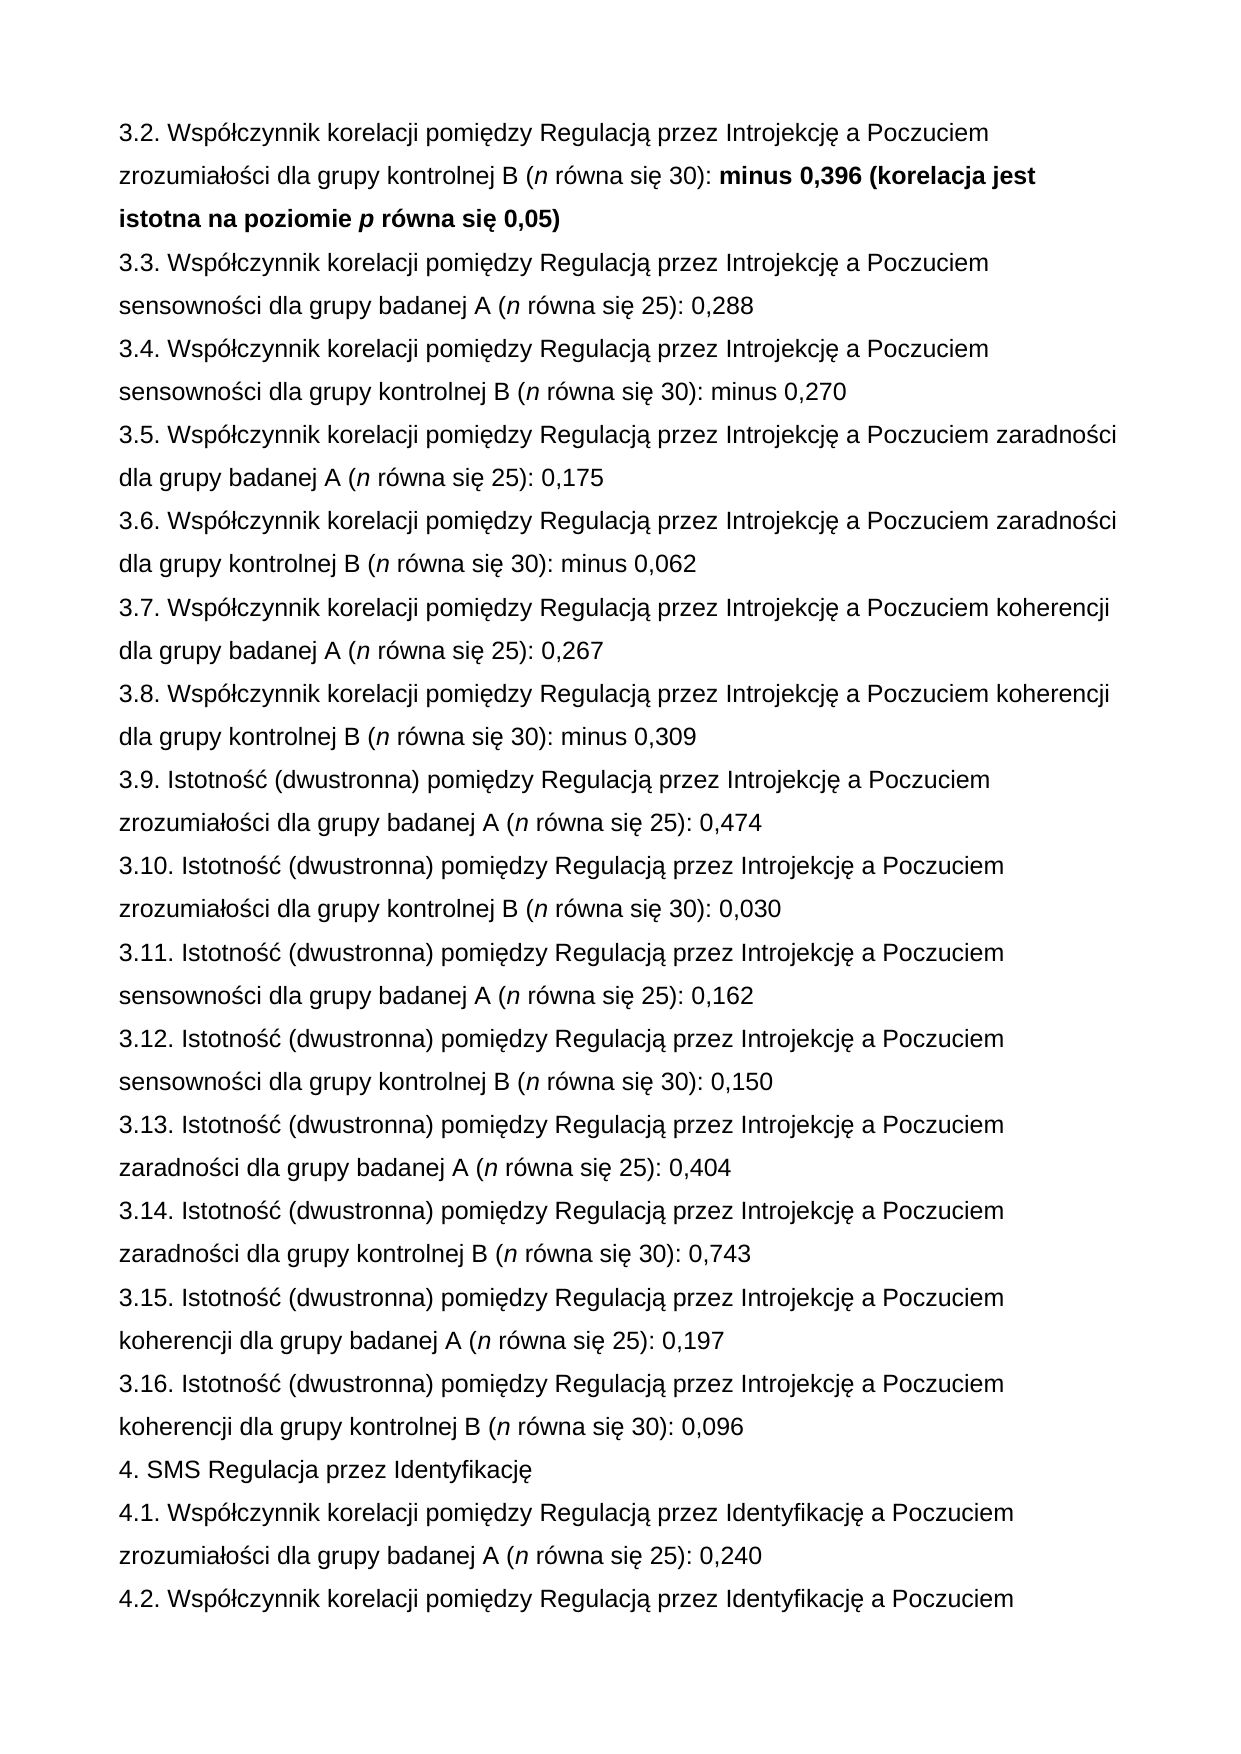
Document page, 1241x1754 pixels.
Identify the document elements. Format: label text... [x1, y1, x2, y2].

text 3.6. Współczynnik korelacji pomiędzy Regulacją przez Introjekcję a Poczuciem zaradności dla grupy kontrolnej B (n równa się 30): minus 0,062 [119, 506, 1122, 578]
text 3.3. Współczynnik korelacji pomiędzy Regulacją przez Introjekcję a Poczuciem sensowności dla grupy badanej A (n równa się 25): 0,288 [119, 247, 1122, 319]
text 3.12. Istotność (dwustronna) pomiędzy Regulacją przez Introjekcję a Poczuciem sensowności dla grupy kontrolnej B (n równa się 30): 0,150 [119, 1024, 1122, 1096]
text 3.15. Istotność (dwustronna) pomiędzy Regulacją przez Introjekcję a Poczuciem koherencji dla grupy badanej A (n równa się 25): 0,197 [119, 1282, 1122, 1354]
text 3.4. Współczynnik korelacji pomiędzy Regulacją przez Introjekcję a Poczuciem sensowności dla grupy kontrolnej B (n równa się 30): minus 0,270 [119, 334, 1122, 406]
text 3.16. Istotność (dwustronna) pomiędzy Regulacją przez Introjekcję a Poczuciem koherencji dla grupy kontrolnej B (n równa się 30): 0,096 [119, 1369, 1122, 1441]
text 3.14. Istotność (dwustronna) pomiędzy Regulacją przez Introjekcję a Poczuciem zaradności dla grupy kontrolnej B (n równa się 30): 0,743 [119, 1196, 1122, 1268]
text 3.11. Istotność (dwustronna) pomiędzy Regulacją przez Introjekcję a Poczuciem sensowności dla grupy badanej A (n równa się 25): 0,162 [119, 937, 1122, 1009]
text 3.9. Istotność (dwustronna) pomiędzy Regulacją przez Introjekcję a Poczuciem zrozumiałości dla grupy badanej A (n równa się 25): 0,474 [119, 765, 1122, 837]
text 4.1. Współczynnik korelacji pomiędzy Regulacją przez Identyfikację a Poczuciem zrozumiałości dla grupy badanej A (n równa się 25): 0,240 [119, 1498, 1122, 1570]
text 3.7. Współczynnik korelacji pomiędzy Regulacją przez Introjekcję a Poczuciem koherencji dla grupy badanej A (n równa się 25): 0,267 [119, 592, 1122, 664]
text 3.10. Istotność (dwustronna) pomiędzy Regulacją przez Introjekcję a Poczuciem zrozumiałości dla grupy kontrolnej B (n równa się 30): 0,030 [119, 851, 1122, 923]
text 4. SMS Regulacja przez Identyfikację [119, 1455, 1122, 1484]
text 3.2. Współczynnik korelacji pomiędzy Regulacją przez Introjekcję a Poczuciem zrozumiałości dla grupy kontrolnej B (n równa się 30): minus 0,396 (korelacja jest istotna na poziomie p równa się 0,05) [119, 118, 1122, 233]
text 3.5. Współczynnik korelacji pomiędzy Regulacją przez Introjekcję a Poczuciem zaradności dla grupy badanej A (n równa się 25): 0,175 [119, 420, 1122, 492]
text 3.13. Istotność (dwustronna) pomiędzy Regulacją przez Introjekcję a Poczuciem zaradności dla grupy badanej A (n równa się 25): 0,404 [119, 1110, 1122, 1182]
text 3.8. Współczynnik korelacji pomiędzy Regulacją przez Introjekcję a Poczuciem koherencji dla grupy kontrolnej B (n równa się 30): minus 0,309 [119, 679, 1122, 751]
text 4.2. Współczynnik korelacji pomiędzy Regulacją przez Identyfikację a Poczuciem [119, 1584, 1122, 1613]
